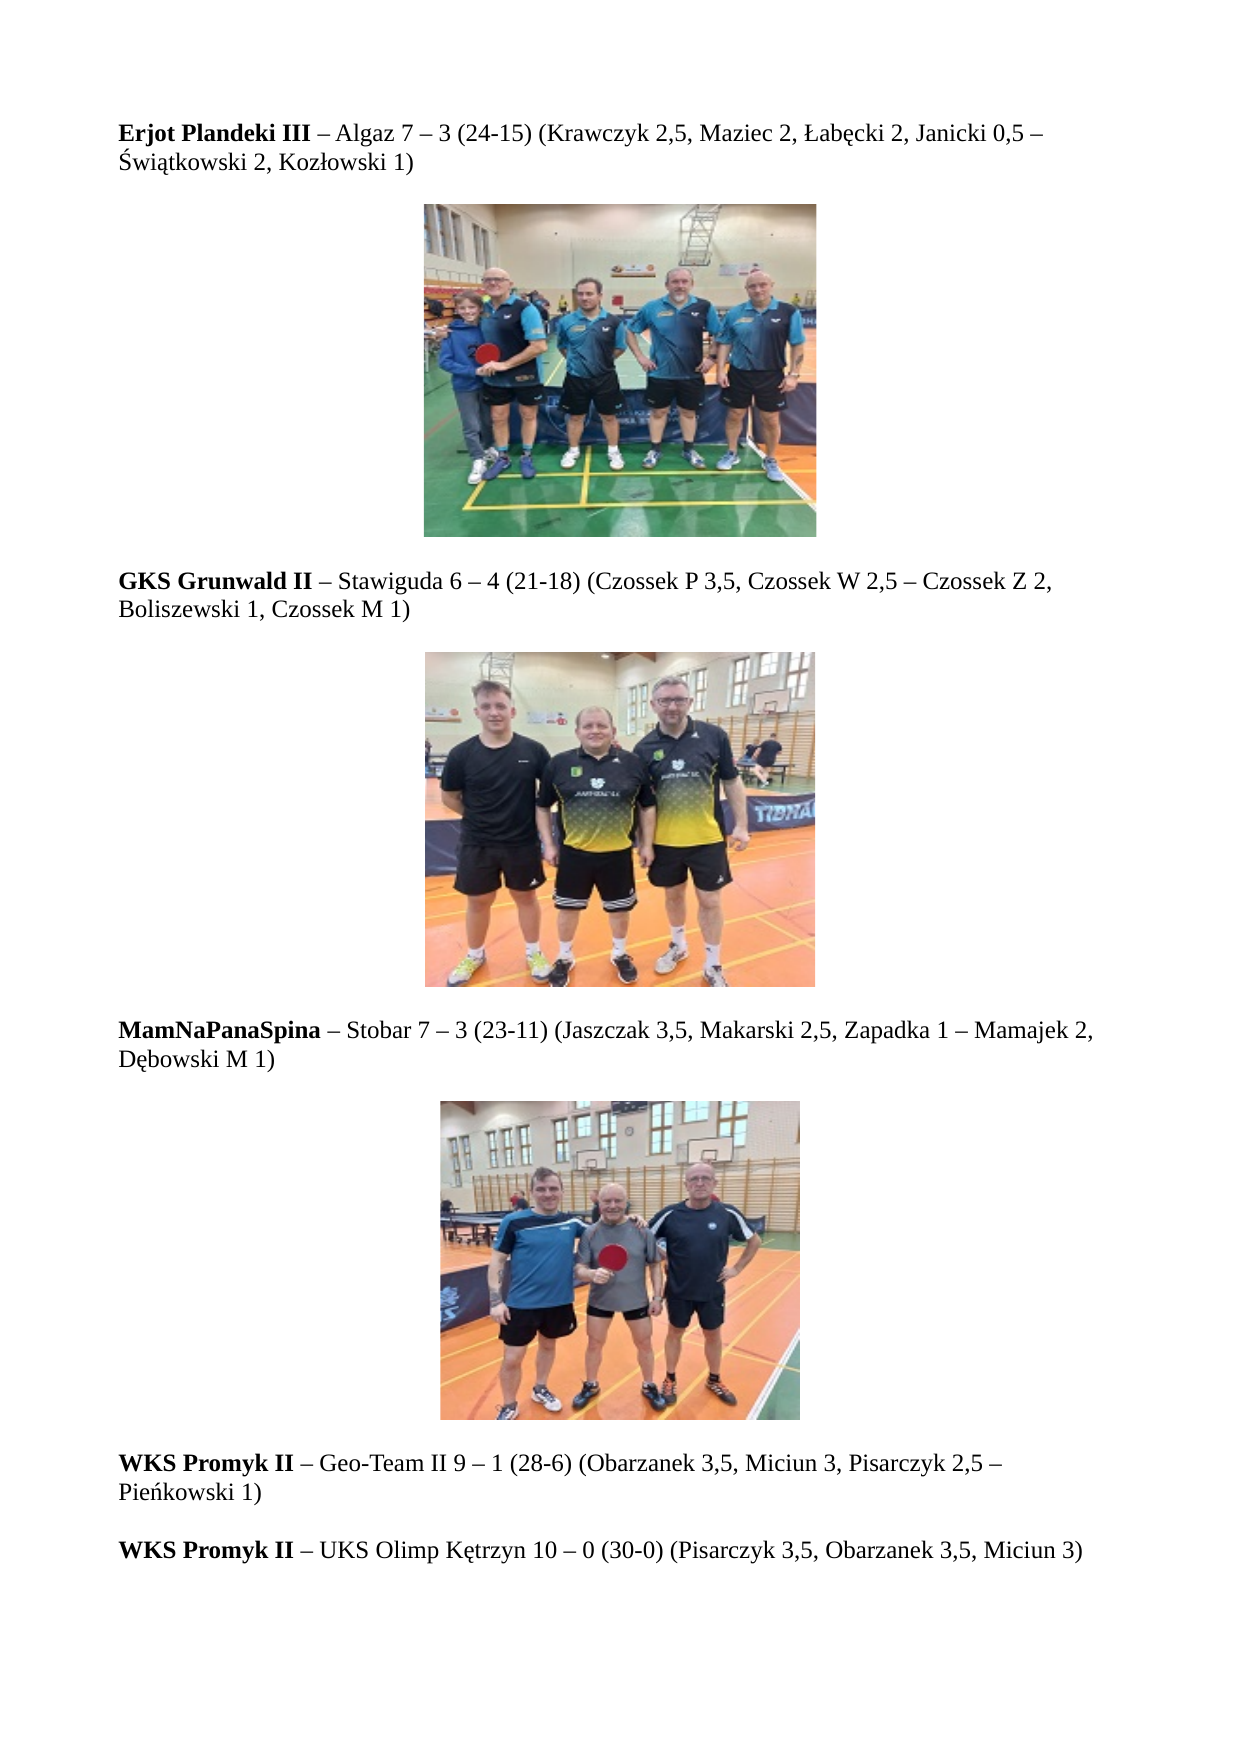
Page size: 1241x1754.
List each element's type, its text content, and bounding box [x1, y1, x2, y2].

text WKS Promyk II – Geo-Team II 9 – 1 (28-6) (Obarzanek 3,5, Miciun 3, Pisarczyk 2,5 – Pieńkowski 1) [118, 1448, 1122, 1506]
text MamNaPanaSpina – Stobar 7 – 3 (23-11) (Jaszczak 3,5, Makarski 2,5, Zapadka 1 – Mamajek 2, Dębowski M 1) [118, 1016, 1122, 1073]
picture [440, 1101, 800, 1420]
text Erjot Plandeki III – Algaz 7 – 3 (24-15) (Krawczyk 2,5, Maziec 2, Łabęcki 2, Janicki 0,5 – Świątkowski 2, Kozłowski 1) [118, 118, 1122, 176]
picture [423, 204, 817, 537]
picture [425, 652, 816, 987]
text WKS Promyk II – UKS Olimp Kętrzyn 10 – 0 (30-0) (Pisarczyk 3,5, Obarzanek 3,5, Miciun 3) [118, 1535, 1122, 1563]
text GKS Grunwald II – Stawiguda 6 – 4 (21-18) (Czossek P 3,5, Czossek W 2,5 – Czossek Z 2, Boliszewski 1, Czossek M 1) [118, 566, 1122, 623]
